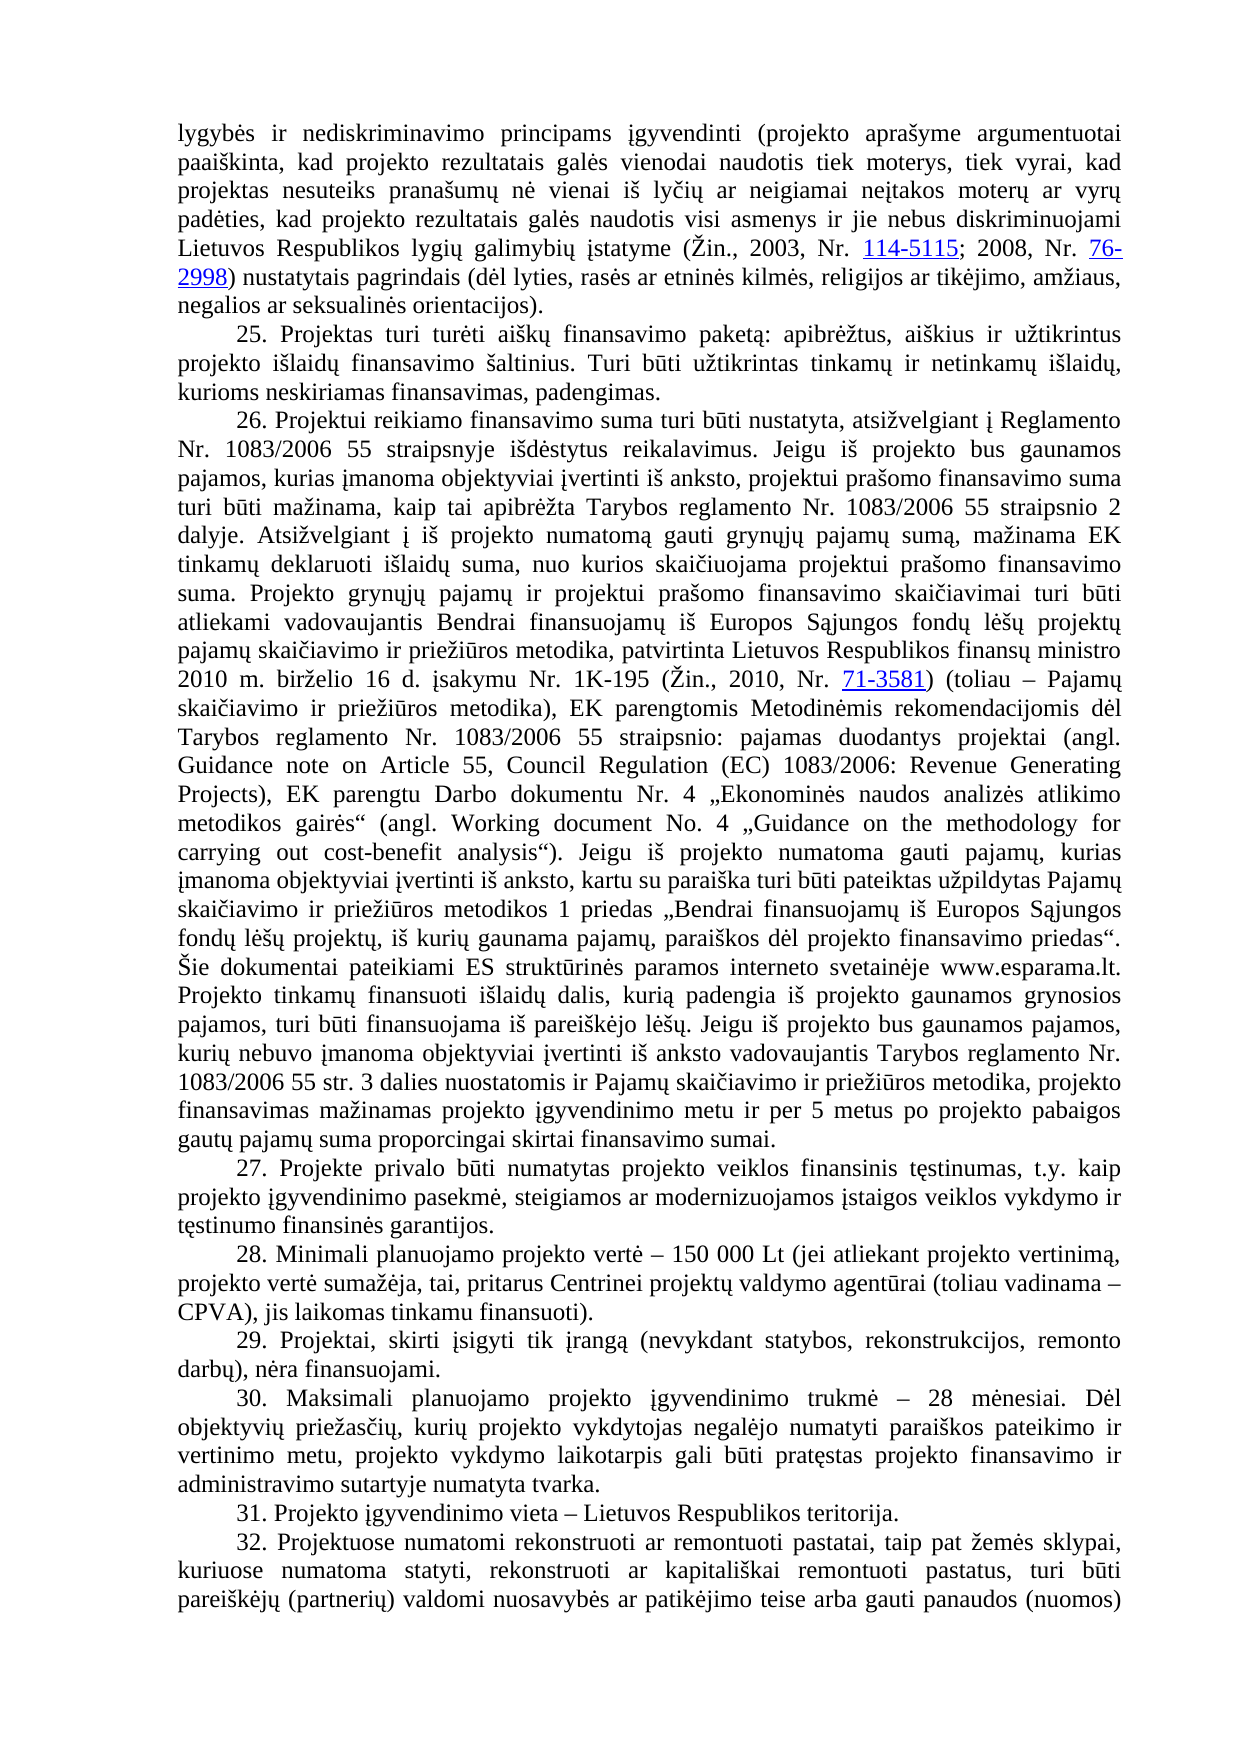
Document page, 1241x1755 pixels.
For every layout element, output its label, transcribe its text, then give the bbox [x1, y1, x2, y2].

text 28. Minimali planuojamo projekto vertė – 150 000 Lt (jei atliekant projekto vertinimą, projekto vertė sumažėja, tai, pritarus Centrinei projektų valdymo agentūrai (toliau vadinama – CPVA), jis laikomas tinkamu finansuoti). [177, 1239, 1122, 1326]
text 29. Projektai, skirti įsigyti tik įrangą (nevykdant statybos, rekonstrukcijos, remonto darbų), nėra finansuojami. [177, 1326, 1122, 1383]
text 25. Projektas turi turėti aiškų finansavimo paketą: apibrėžtus, aiškius ir užtikrintus projekto išlaidų finansavimo šaltinius. Turi būti užtikrintas tinkamų ir netinkamų išlaidų, kurioms neskiriamas finansavimas, padengimas. [177, 319, 1122, 406]
text 27. Projekte privalo būti numatytas projekto veiklos finansinis tęstinumas, t.y. kaip projekto įgyvendinimo pasekmė, steigiamos ar modernizuojamos įstaigos veiklos vykdymo ir tęstinumo finansinės garantijos. [177, 1153, 1122, 1239]
text lygybės ir nediskriminavimo principams įgyvendinti (projekto aprašyme argumentuotai paaiškinta, kad projekto rezultatais galės vienodai naudotis tiek moterys, tiek vyrai, kad projektas nesuteiks pranašumų nė vienai iš lyčių ar neigiamai neįtakos moterų ar vyrų padėties, kad projekto rezultatais galės naudotis visi asmenys ir jie nebus diskriminuojami Lietuvos Respublikos lygių galimybių įstatyme (Žin., 2003, Nr. 114-5115; 2008, Nr. 76-2998) nustatytais pagrindais (dėl lyties, rasės ar etninės kilmės, religijos ar tikėjimo, amžiaus, negalios ar seksualinės orientacijos). [177, 118, 1122, 319]
text 30. Maksimali planuojamo projekto įgyvendinimo trukmė – 28 mėnesiai. Dėl objektyvių priežasčių, kurių projekto vykdytojas negalėjo numatyti paraiškos pateikimo ir vertinimo metu, projekto vykdymo laikotarpis gali būti pratęstas projekto finansavimo ir administravimo sutartyje numatyta tvarka. [177, 1383, 1122, 1498]
text 31. Projekto įgyvendinimo vieta – Lietuvos Respublikos teritorija. [177, 1498, 1122, 1527]
text 32. Projektuose numatomi rekonstruoti ar remontuoti pastatai, taip pat žemės sklypai, kuriuose numatoma statyti, rekonstruoti ar kapitališkai remontuoti pastatus, turi būti pareiškėjų (partnerių) valdomi nuosavybės ar patikėjimo teise arba gauti panaudos (nuomos) [177, 1527, 1122, 1613]
text 26. Projektui reikiamo finansavimo suma turi būti nustatyta, atsižvelgiant į Reglamento Nr. 1083/2006 55 straipsnyje išdėstytus reikalavimus. Jeigu iš projekto bus gaunamos pajamos, kurias įmanoma objektyviai įvertinti iš anksto, projektui prašomo finansavimo suma turi būti mažinama, kaip tai apibrėžta Tarybos reglamento Nr. 1083/2006 55 straipsnio 2 dalyje. Atsižvelgiant į iš projekto numatomą gauti grynųjų pajamų sumą, mažinama EK tinkamų deklaruoti išlaidų suma, nuo kurios skaičiuojama projektui prašomo finansavimo suma. Projekto grynųjų pajamų ir projektui prašomo finansavimo skaičiavimai turi būti atliekami vadovaujantis Bendrai finansuojamų iš Europos Sąjungos fondų lėšų projektų pajamų skaičiavimo ir priežiūros metodika, patvirtinta Lietuvos Respublikos finansų ministro 2010 m. birželio 16 d. įsakymu Nr. 1K-195 (Žin., 2010, Nr. 71-3581) (toliau – Pajamų skaičiavimo ir priežiūros metodika), EK parengtomis Metodinėmis rekomendacijomis dėl Tarybos reglamento Nr. 1083/2006 55 straipsnio: pajamas duodantys projektai (angl. Guidance note on Article 55, Council Regulation (EC) 1083/2006: Revenue Generating Projects), EK parengtu Darbo dokumentu Nr. 4 „Ekonominės naudos analizės atlikimo metodikos gairės“ (angl. Working document No. 4 „Guidance on the methodology for carrying out cost-benefit analysis“). Jeigu iš projekto numatoma gauti pajamų, kurias įmanoma objektyviai įvertinti iš anksto, kartu su paraiška turi būti pateiktas užpildytas Pajamų skaičiavimo ir priežiūros metodikos 1 priedas „Bendrai finansuojamų iš Europos Sąjungos fondų lėšų projektų, iš kurių gaunama pajamų, paraiškos dėl projekto finansavimo priedas“. Šie dokumentai pateikiami ES struktūrinės paramos interneto svetainėje www.esparama.lt. Projekto tinkamų finansuoti išlaidų dalis, kurią padengia iš projekto gaunamos grynosios pajamos, turi būti finansuojama iš pareiškėjo lėšų. Jeigu iš projekto bus gaunamos pajamos, kurių nebuvo įmanoma objektyviai įvertinti iš anksto vadovaujantis Tarybos reglamento Nr. 1083/2006 55 str. 3 dalies nuostatomis ir Pajamų skaičiavimo ir priežiūros metodika, projekto finansavimas mažinamas projekto įgyvendinimo metu ir per 5 metus po projekto pabaigos gautų pajamų suma proporcingai skirtai finansavimo sumai. [177, 406, 1122, 1153]
